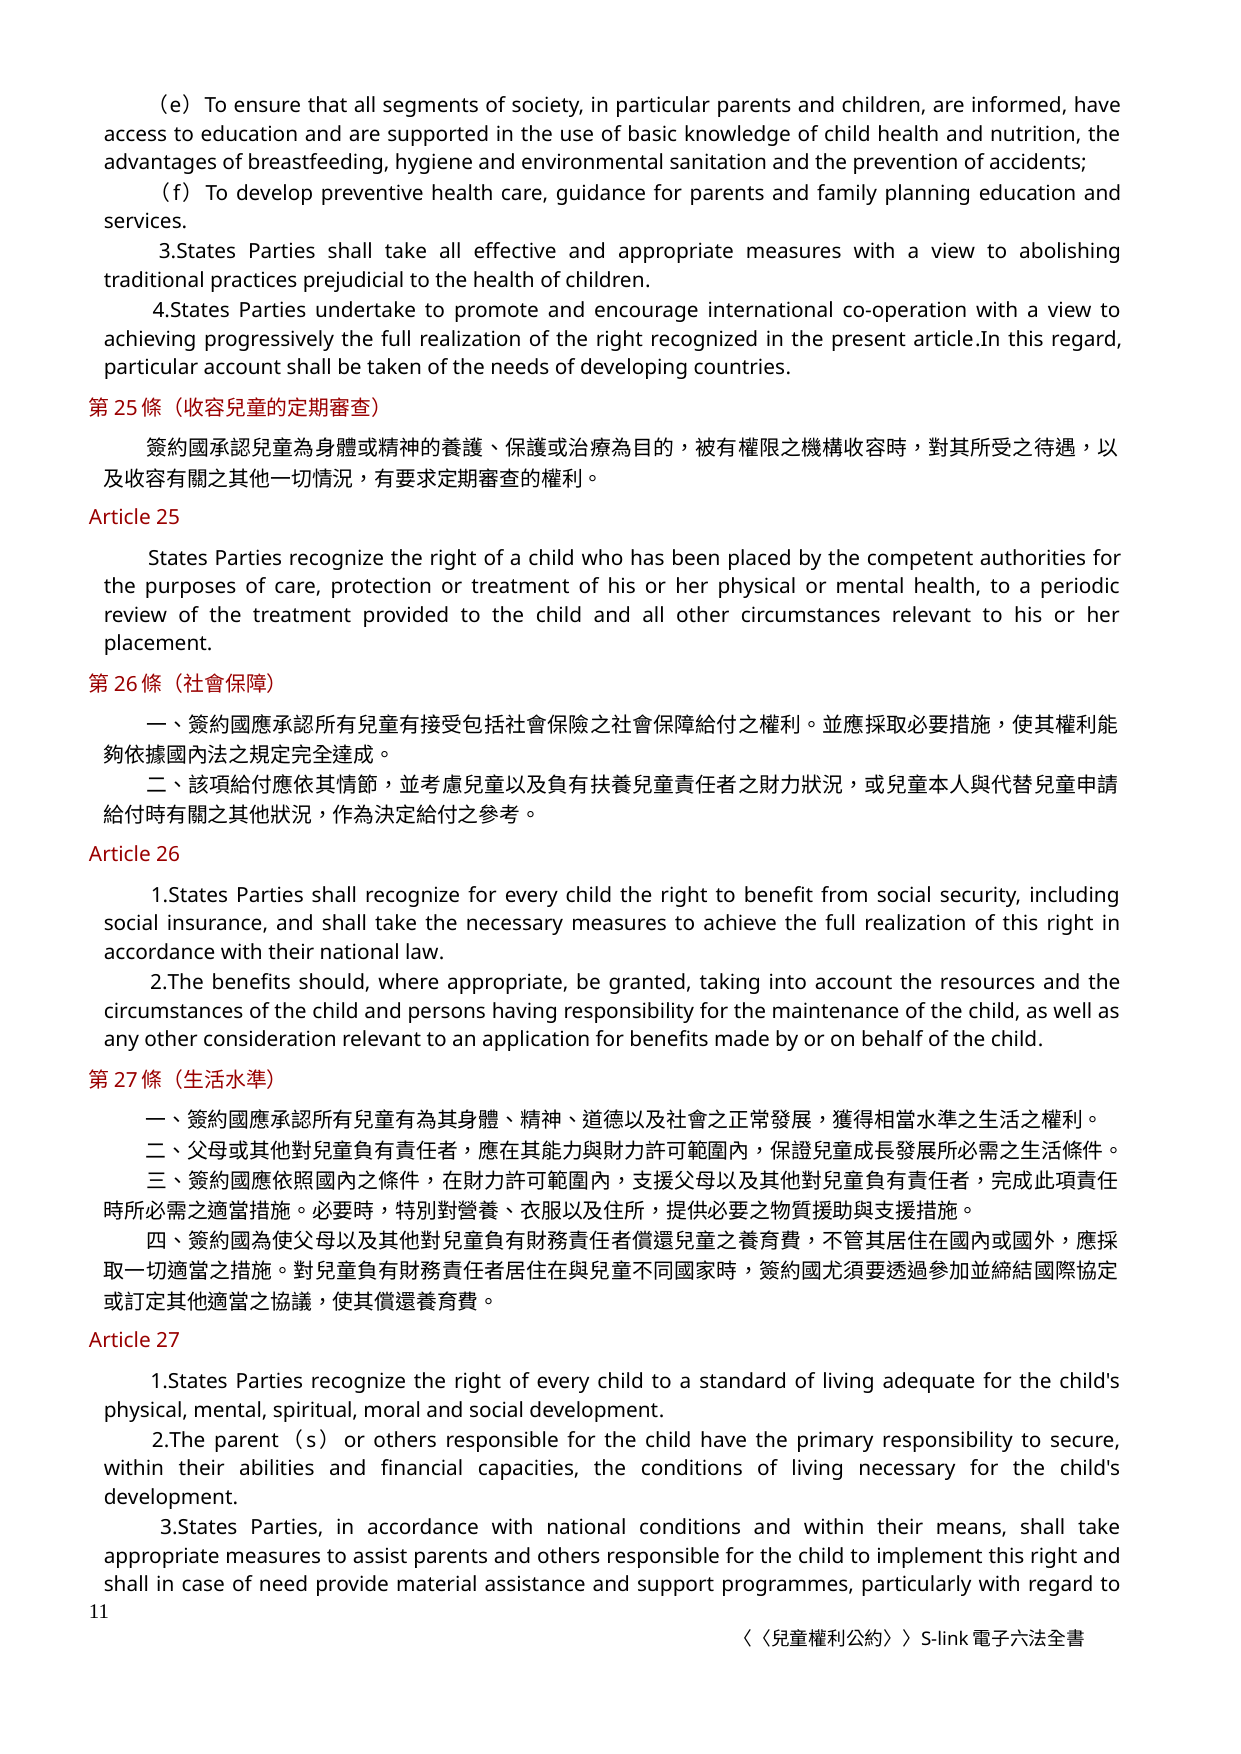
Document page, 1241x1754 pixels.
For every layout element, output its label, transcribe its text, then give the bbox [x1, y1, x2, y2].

text States Parties recognize the right of a child who has been placed by the competent authorities for the purposes of care, protection or treatment of his or her physical or mental health, to a periodic review of the treatment provided to the child and all other circumstances relevant to his or her placement. [103, 541, 1122, 657]
text 一、簽約國應承認所有兒童有為其身體、精神、道德以及社會之正常發展，獲得相當水準之生活之權利。 [103, 1104, 1122, 1134]
text 一、簽約國應承認所有兒童有接受包括社會保險之社會保障給付之權利。並應採取必要措施，使其權利能夠依據國內法之規定完全達成。 [103, 708, 1122, 768]
subtitle 第25條（收容兒童的定期審查） [89, 391, 1122, 421]
subtitle Article 26 [89, 839, 1122, 868]
text 三、簽約國應依照國內之條件，在財力許可範圍內，支援父母以及其他對兒童負有責任者，完成此項責任時所必需之適當措施。必要時，特別對營養、衣服以及住所，提供必要之物質援助與支援措施。 [103, 1164, 1122, 1224]
text 四、簽約國為使父母以及其他對兒童負有財務責任者償還兒童之養育費，不管其居住在國內或國外，應採取一切適當之措施。對兒童負有財務責任者居住在與兒童不同國家時，簽約國尤須要透過參加並締結國際協定，或訂定其他適當之協議，使其償還養育費。 [103, 1224, 1122, 1315]
text （f）To develop preventive health care, guidance for parents and family planning education and services. [103, 176, 1122, 234]
text 2.The parent（s）or others responsible for the child have the primary responsibility to secure, within their abilities and financial capacities, the conditions of living necessary for the child's development. [103, 1423, 1122, 1510]
text （e）To ensure that all segments of society, in particular parents and children, are informed, have access to education and are supported in the use of basic knowledge of child health and nutrition, the advantages of breastfeeding, hygiene and environmental sanitation and the prevention of accidents; [103, 89, 1122, 176]
text 3.States Parties, in accordance with national conditions and within their means, shall take appropriate measures to assist parents and others responsible for the child to implement this right and shall in case of need provide material assistance and support programmes, particularly with regard to [103, 1510, 1122, 1598]
text 4.States Parties undertake to promote and encourage international co-operation with a view to achieving progressively the full realization of the right recognized in the present article.In this regard, particular account shall be taken of the needs of developing countries. [103, 293, 1122, 381]
text 1.States Parties recognize the right of every child to a standard of living adequate for the child's physical, mental, spiritual, moral and social development. [103, 1364, 1122, 1423]
subtitle 第26條（社會保障） [89, 667, 1122, 698]
text 二、該項給付應依其情節，並考慮兒童以及負有扶養兒童責任者之財力狀況，或兒童本人與代替兒童申請給付時有關之其他狀況，作為決定給付之參考。 [103, 768, 1122, 829]
text 二、父母或其他對兒童負有責任者，應在其能力與財力許可範圍內，保證兒童成長發展所必需之生活條件。 [103, 1134, 1122, 1164]
subtitle Article 27 [89, 1326, 1122, 1354]
text 2.The benefits should, where appropriate, be granted, taking into account the resources and the circumstances of the child and persons having responsibility for the maintenance of the child, as well as any other consideration relevant to an application for benefits made by or on behalf of the child. [103, 965, 1122, 1053]
text 簽約國承認兒童為身體或精神的養護、保護或治療為目的，被有權限之機構收容時，對其所受之待遇，以及收容有關之其他一切情況，有要求定期審查的權利。 [103, 432, 1122, 492]
subtitle 第27條（生活水準） [89, 1063, 1122, 1093]
text 3.States Parties shall take all effective and appropriate measures with a view to abolishing traditional practices prejudicial to the health of children. [103, 234, 1122, 293]
subtitle Article 25 [89, 502, 1122, 531]
text 1.States Parties shall recognize for every child the right to benefit from social security, including social insurance, and shall take the necessary measures to achieve the full realization of this right in accordance with their national law. [103, 878, 1122, 965]
